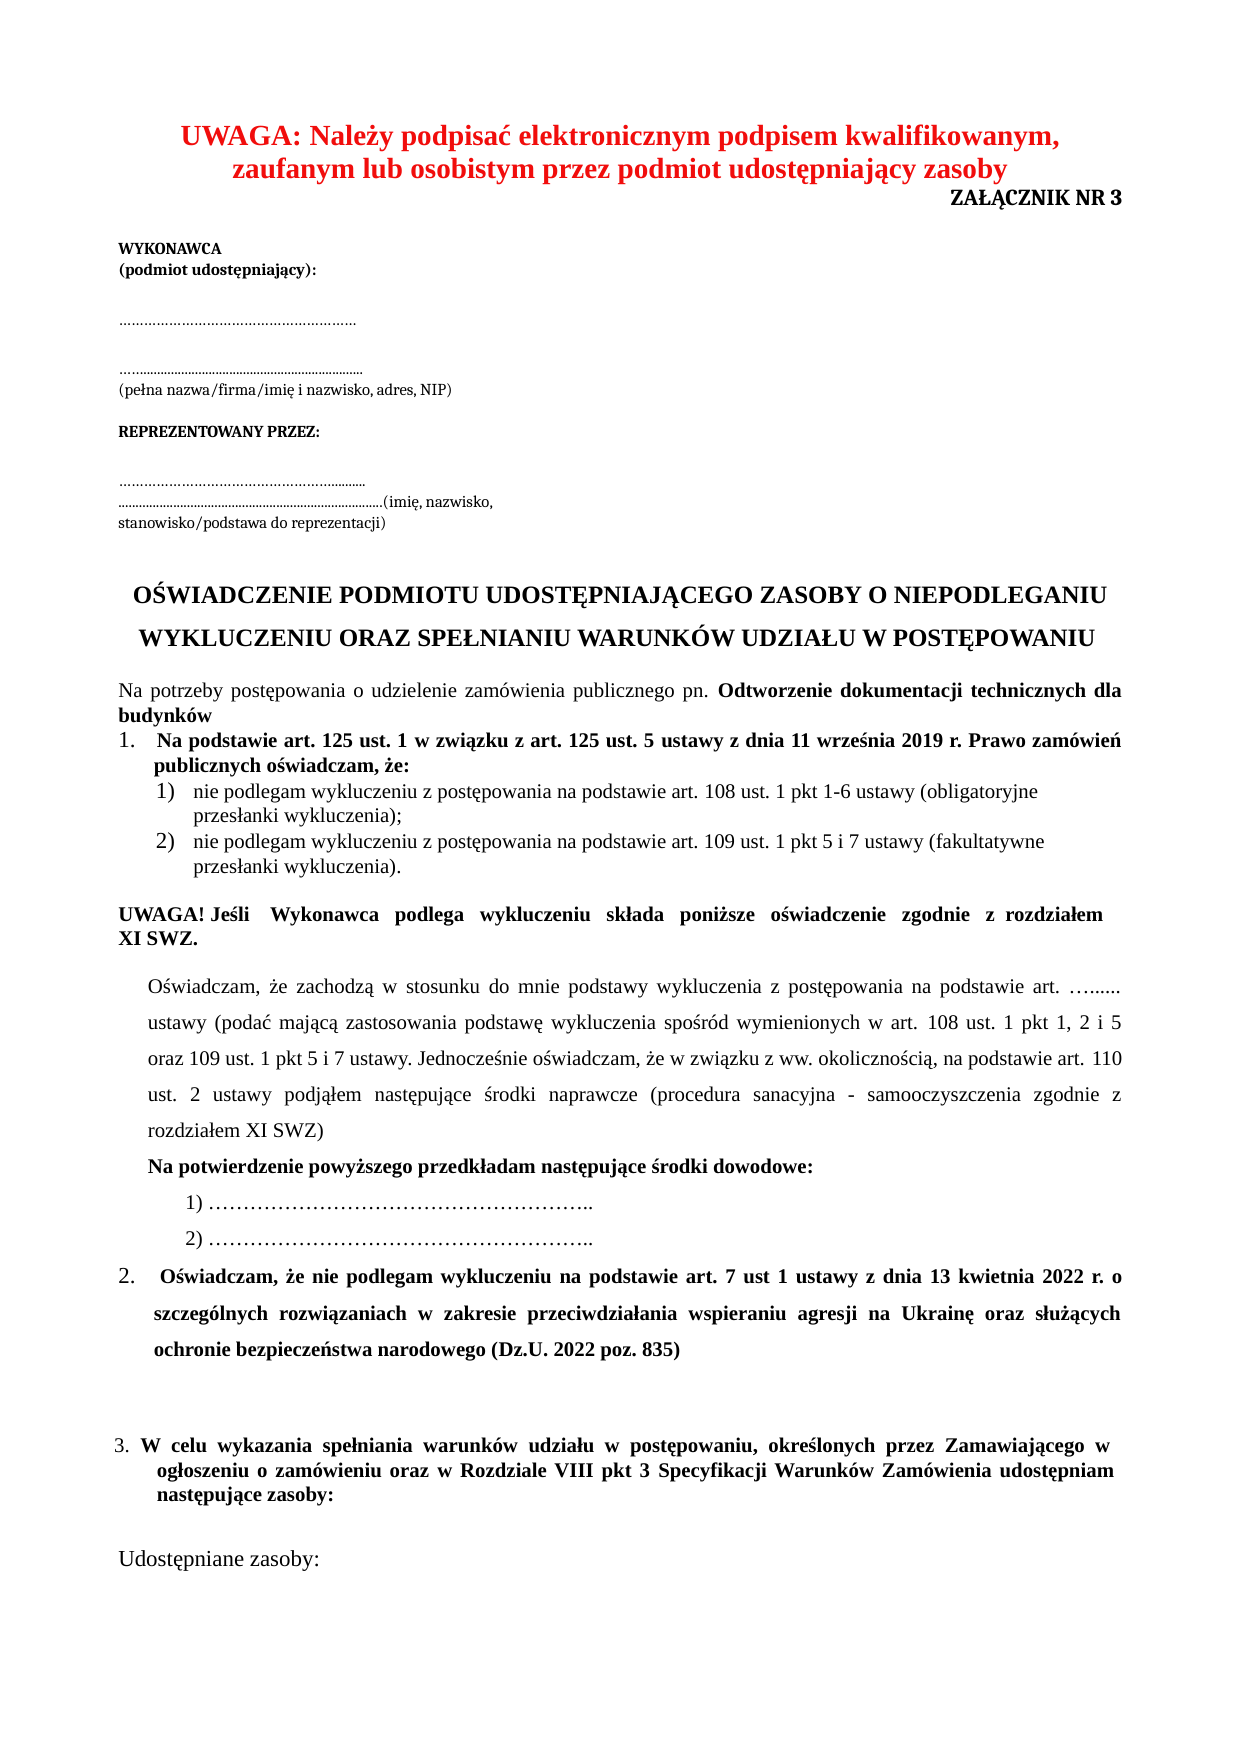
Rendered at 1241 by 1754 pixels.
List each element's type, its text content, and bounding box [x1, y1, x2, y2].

text REPREZENTOWANY PRZEZ: [118, 420, 1122, 441]
text ………………………………………………… [118, 308, 502, 329]
text Na potwierdzenie powyższego przedkładam następujące środki dowodowe: [148, 1154, 1122, 1178]
text Udostępniane zasoby: [118, 1545, 1119, 1571]
text …………………………………………….......... [118, 470, 498, 491]
text (podmiot udostępniający): [118, 259, 1122, 279]
text ……................................................................ [118, 358, 502, 379]
list Na podstawie art. 125 ust. 1 w związku z art. 125 ust. 5 ustawy z dnia 11 września 2019 r. Prawo zamówień publicznych oświadczam, że: [118, 727, 1122, 777]
text ZAŁĄCZNIK NR 3 [118, 185, 1122, 212]
text 1) ……………………………………………….. [118, 1190, 1119, 1214]
list nie podlegam wykluczeniu z postępowania na podstawie art. 108 ust. 1 pkt 1-6 ustawy (obligatoryjne przesłanki wykluczenia); [156, 777, 1122, 827]
text .............................................................................(imię, nazwisko, stanowisko/podstawa do reprezentacji) [118, 491, 498, 532]
text UWAGA: Należy podpisać elektronicznym podpisem kwalifikowanym, zaufanym lub osobistym przez podmiot udostępniający zasoby [118, 118, 1122, 185]
text UWAGA! Jeśli Wykonawca podlega wykluczeniu składa poniższe oświadczenie zgodnie z rozdziałem XI SWZ. [118, 902, 1122, 950]
text WYKONAWCA [118, 238, 1122, 259]
text 2) ……………………………………………….. [118, 1226, 1119, 1250]
list Oświadczam, że nie podlegam wykluczeniu na podstawie art. 7 ust 1 ustawy z dnia 13 kwietnia 2022 r. o szczególnych rozwiązaniach w zakresie przeciwdziałania wspieraniu agresji na Ukrainę oraz służących ochronie bezpieczeństwa narodowego (Dz.U. 2022 poz. 835) [118, 1262, 1122, 1361]
text Oświadczam, że zachodzą w stosunku do mnie podstawy wykluczenia z postępowania na podstawie art. …...... ustawy (podać mającą zastosowania podstawę wykluczenia spośród wymienionych w art. 108 ust. 1 pkt 1, 2 i 5 oraz 109 ust. 1 pkt 5 i 7 ustawy. Jednocześnie oświadczam, że w związku z ww. okolicznością, na podstawie art. 110 ust. 2 ustawy podjąłem następujące środki naprawcze (procedura sanacyjna - samooczyszczenia zgodnie z rozdziałem XI SWZ) [148, 974, 1122, 1142]
list 3. W celu wykazania spełniania warunków udziału w postępowaniu, określonych przez Zamawiającego w ogłoszeniu o zamówieniu oraz w Rozdziale VIII pkt 3 Specyfikacji Warunków Zamówienia udostępniam następujące zasoby: [83, 1433, 1122, 1506]
list nie podlegam wykluczeniu z postępowania na podstawie art. 109 ust. 1 pkt 5 i 7 ustawy (fakultatywne przesłanki wykluczenia). [156, 827, 1122, 878]
text (pełna nazwa/firma/imię i nazwisko, adres, NIP) [118, 379, 558, 399]
text Na potrzeby postępowania o udzielenie zamówienia publicznego pn. Odtworzenie dokumentacji technicznych dla budynków [118, 678, 1122, 727]
text OŚWIADCZENIE PODMIOTU UDOSTĘPNIAJĄCEGO ZASOBY O NIEPODLEGANIU WYKLUCZENIU ORAZ SPEŁNIANIU WARUNKÓW UDZIAŁU W POSTĘPOWANIU [118, 580, 1122, 652]
